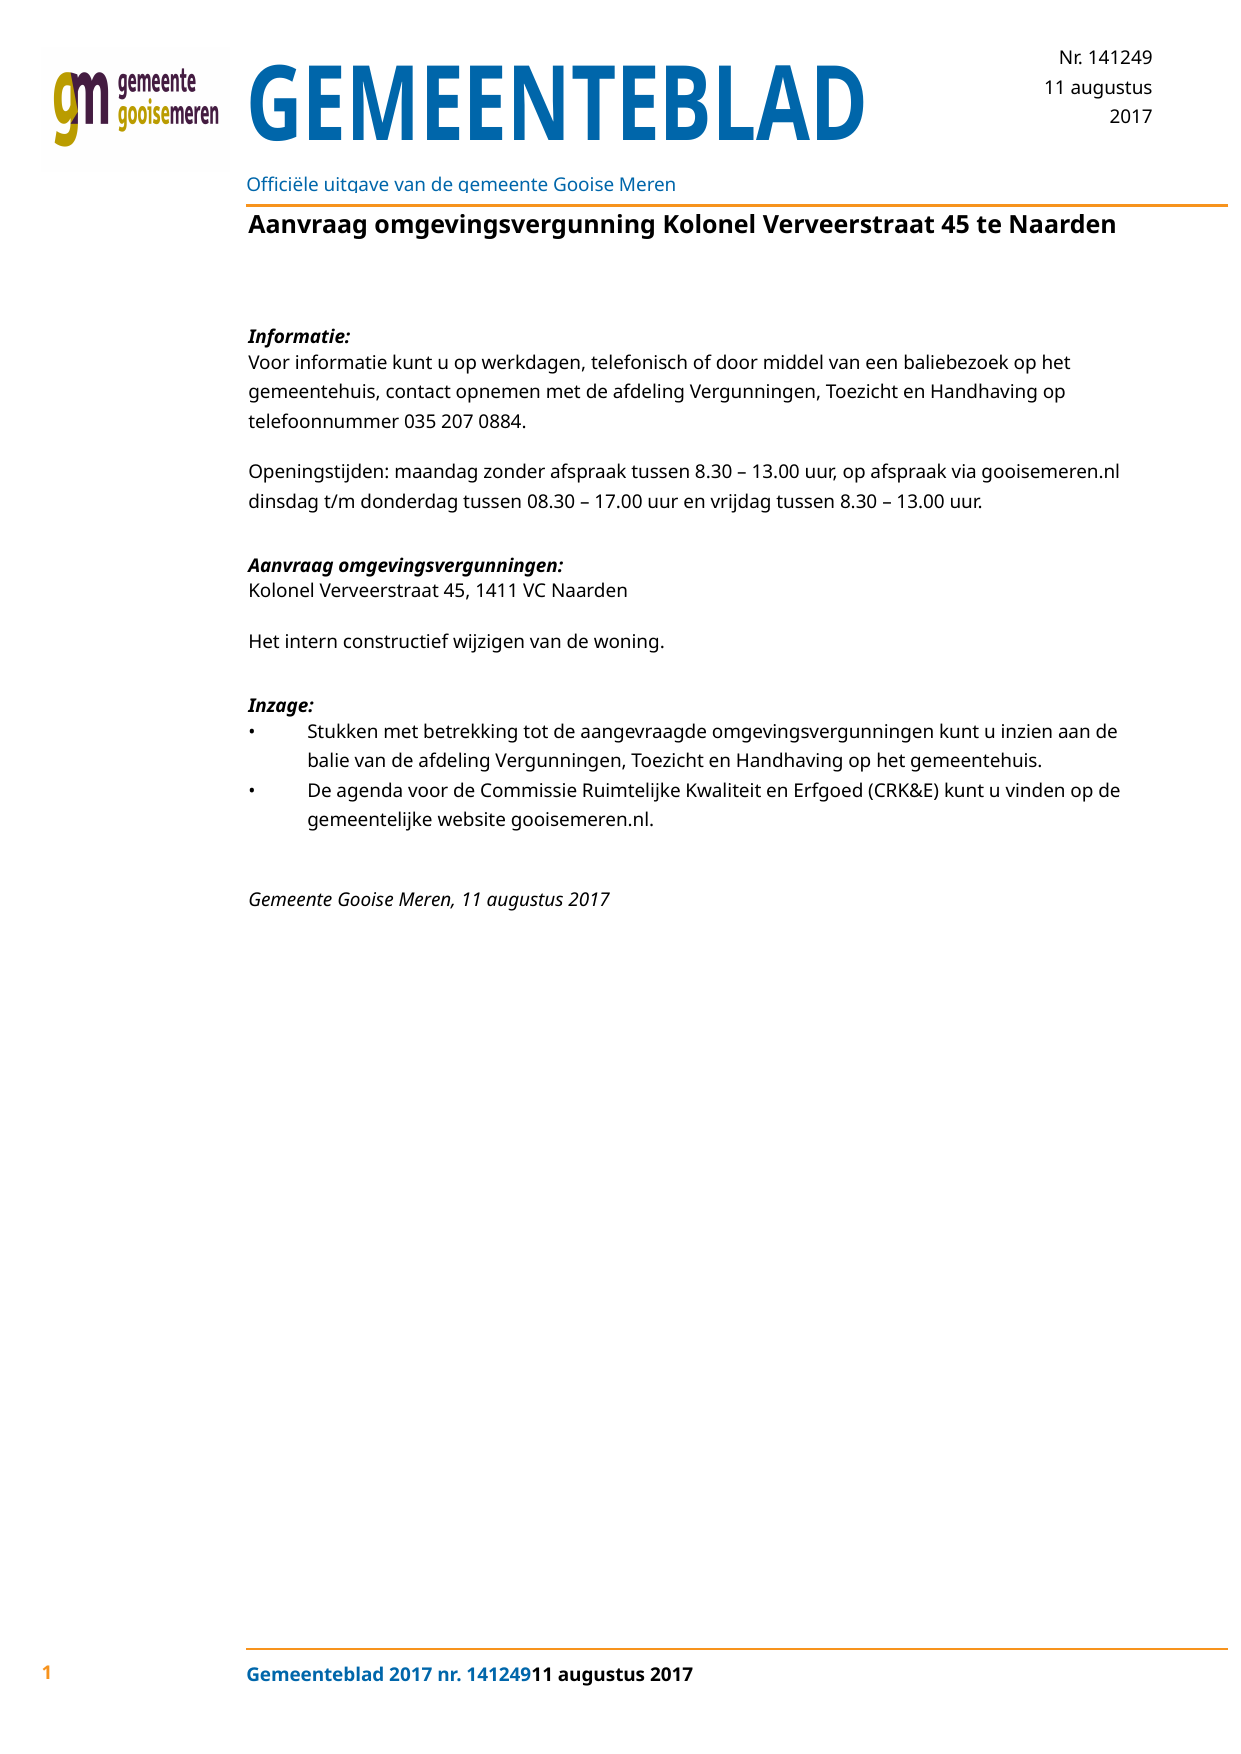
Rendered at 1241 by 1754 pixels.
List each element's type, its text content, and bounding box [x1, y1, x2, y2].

text Informatie: [248, 323, 1152, 349]
text Het intern constructief wijzigen van de woning. [248, 628, 1152, 654]
text Openingstijden: maandag zonder afspraak tussen 8.30 – 13.00 uur, op afspraak via gooisemeren.nl dinsdag t/m donderdag tussen 08.30 – 17.00 uur en vrijdag tussen 8.30 – 13.00 uur. [248, 458, 1152, 514]
list De agenda voor de Commissie Ruimtelijke Kwaliteit en Erfgoed (CRK&E) kunt u vinden op de gemeentelijke website gooisemeren.nl. [248, 777, 1152, 832]
text Voor informatie kunt u op werkdagen, telefonisch of door middel van een baliebezoek op het gemeentehuis, contact opnemen met de afdeling Vergunningen, Toezicht en Handhaving op telefoonnummer 035 207 0884. [248, 349, 1152, 434]
list Stukken met betrekking tot de aangevraagde omgevingsvergunningen kunt u inzien aan de balie van de afdeling Vergunningen, Toezicht en Handhaving op het gemeentehuis. [248, 718, 1152, 773]
text Aanvraag omgevingsvergunningen: [248, 552, 1152, 578]
text Gemeente Gooise Meren, 11 augustus 2017 [248, 887, 1152, 912]
text Kolonel Verveerstraat 45, 1411 VC Naarden [248, 578, 1152, 603]
text Inzage: [248, 692, 1152, 718]
picture [41, 47, 231, 172]
text Aanvraag omgevingsvergunning Kolonel Verveerstraat 45 te Naarden [248, 207, 1152, 241]
